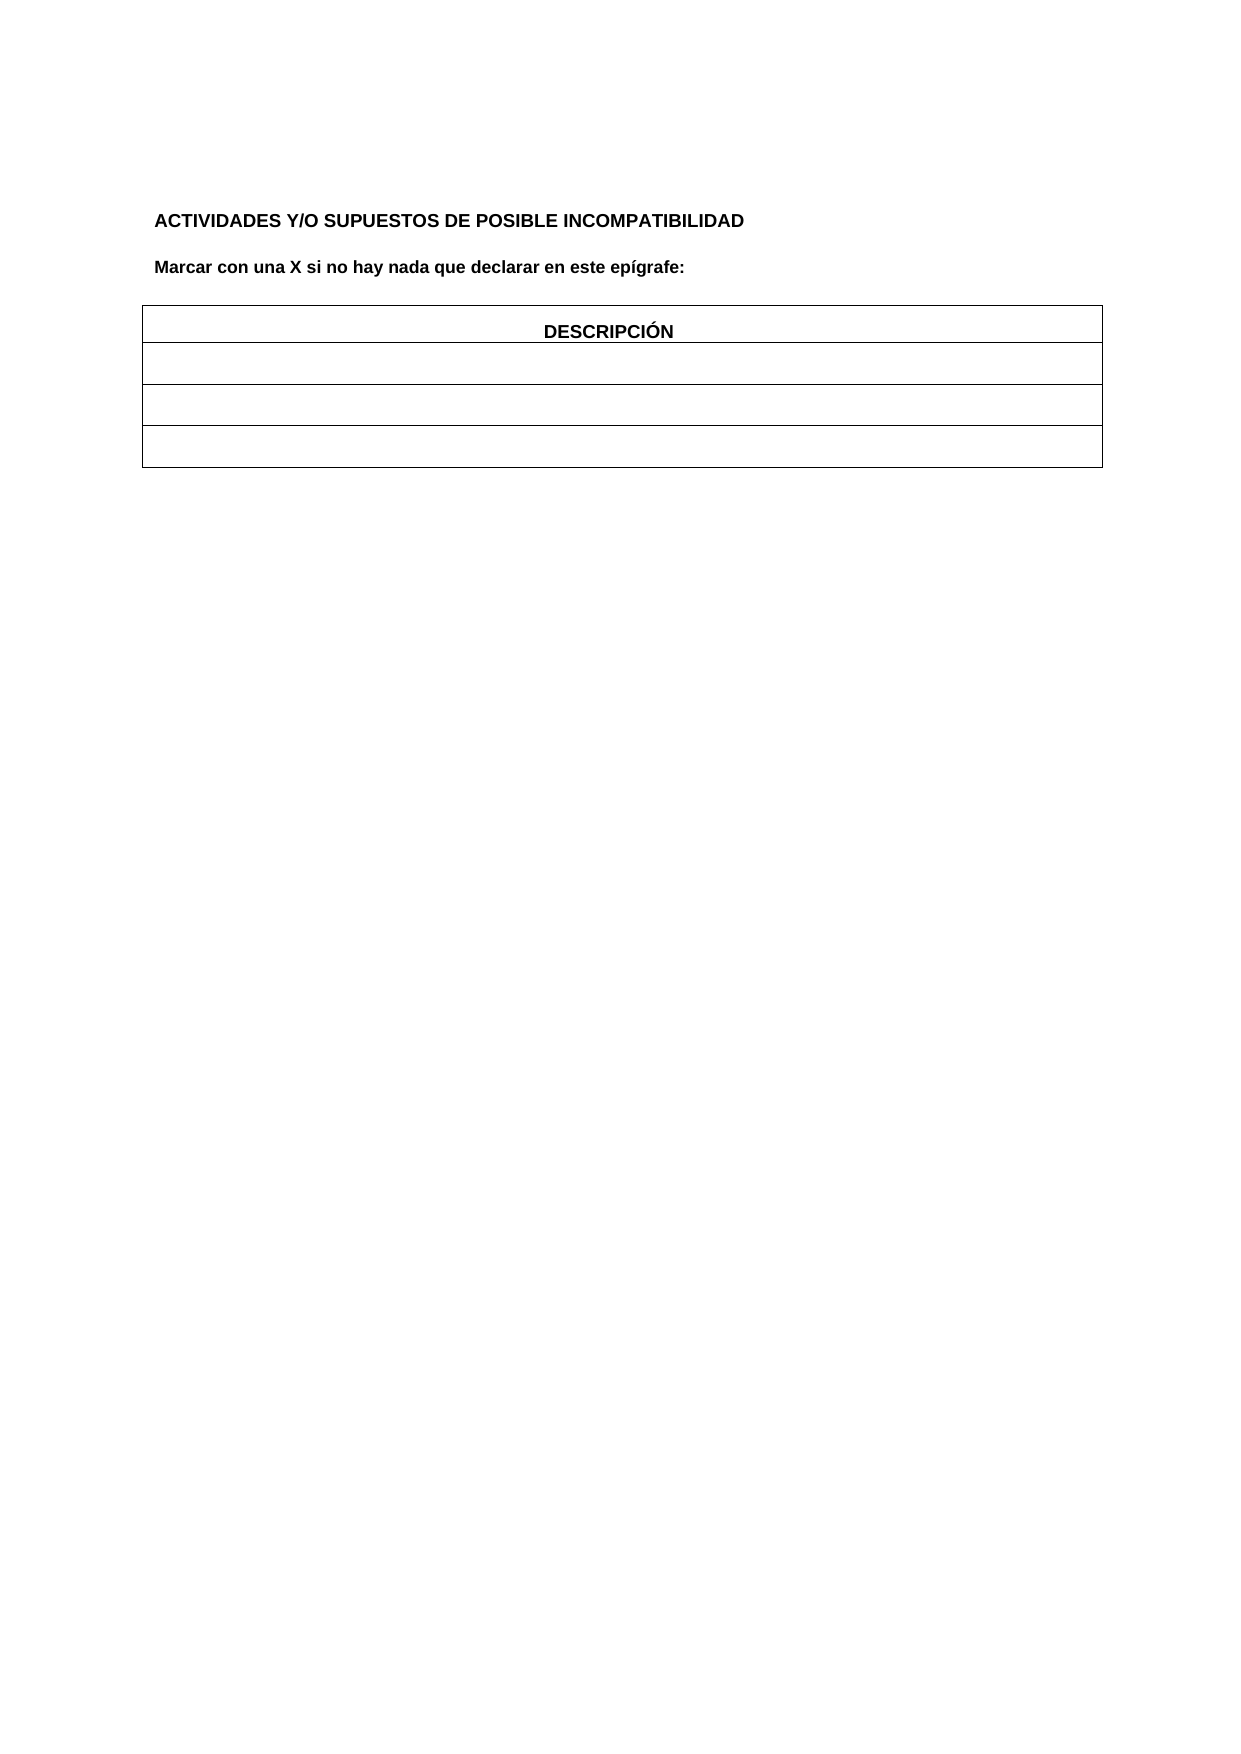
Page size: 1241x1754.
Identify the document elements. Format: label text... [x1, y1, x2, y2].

text Marcar con una X si no hay nada que declarar en este epígrafe: [154, 257, 1115, 278]
table_cell [143, 343, 1102, 384]
table_cell [143, 385, 1102, 425]
text ACTIVIDADES Y/O SUPUESTOS DE POSIBLE INCOMPATIBILIDAD [154, 210, 1087, 231]
table_header DESCRIPCIÓN [143, 306, 1102, 342]
table_cell [143, 426, 1102, 467]
